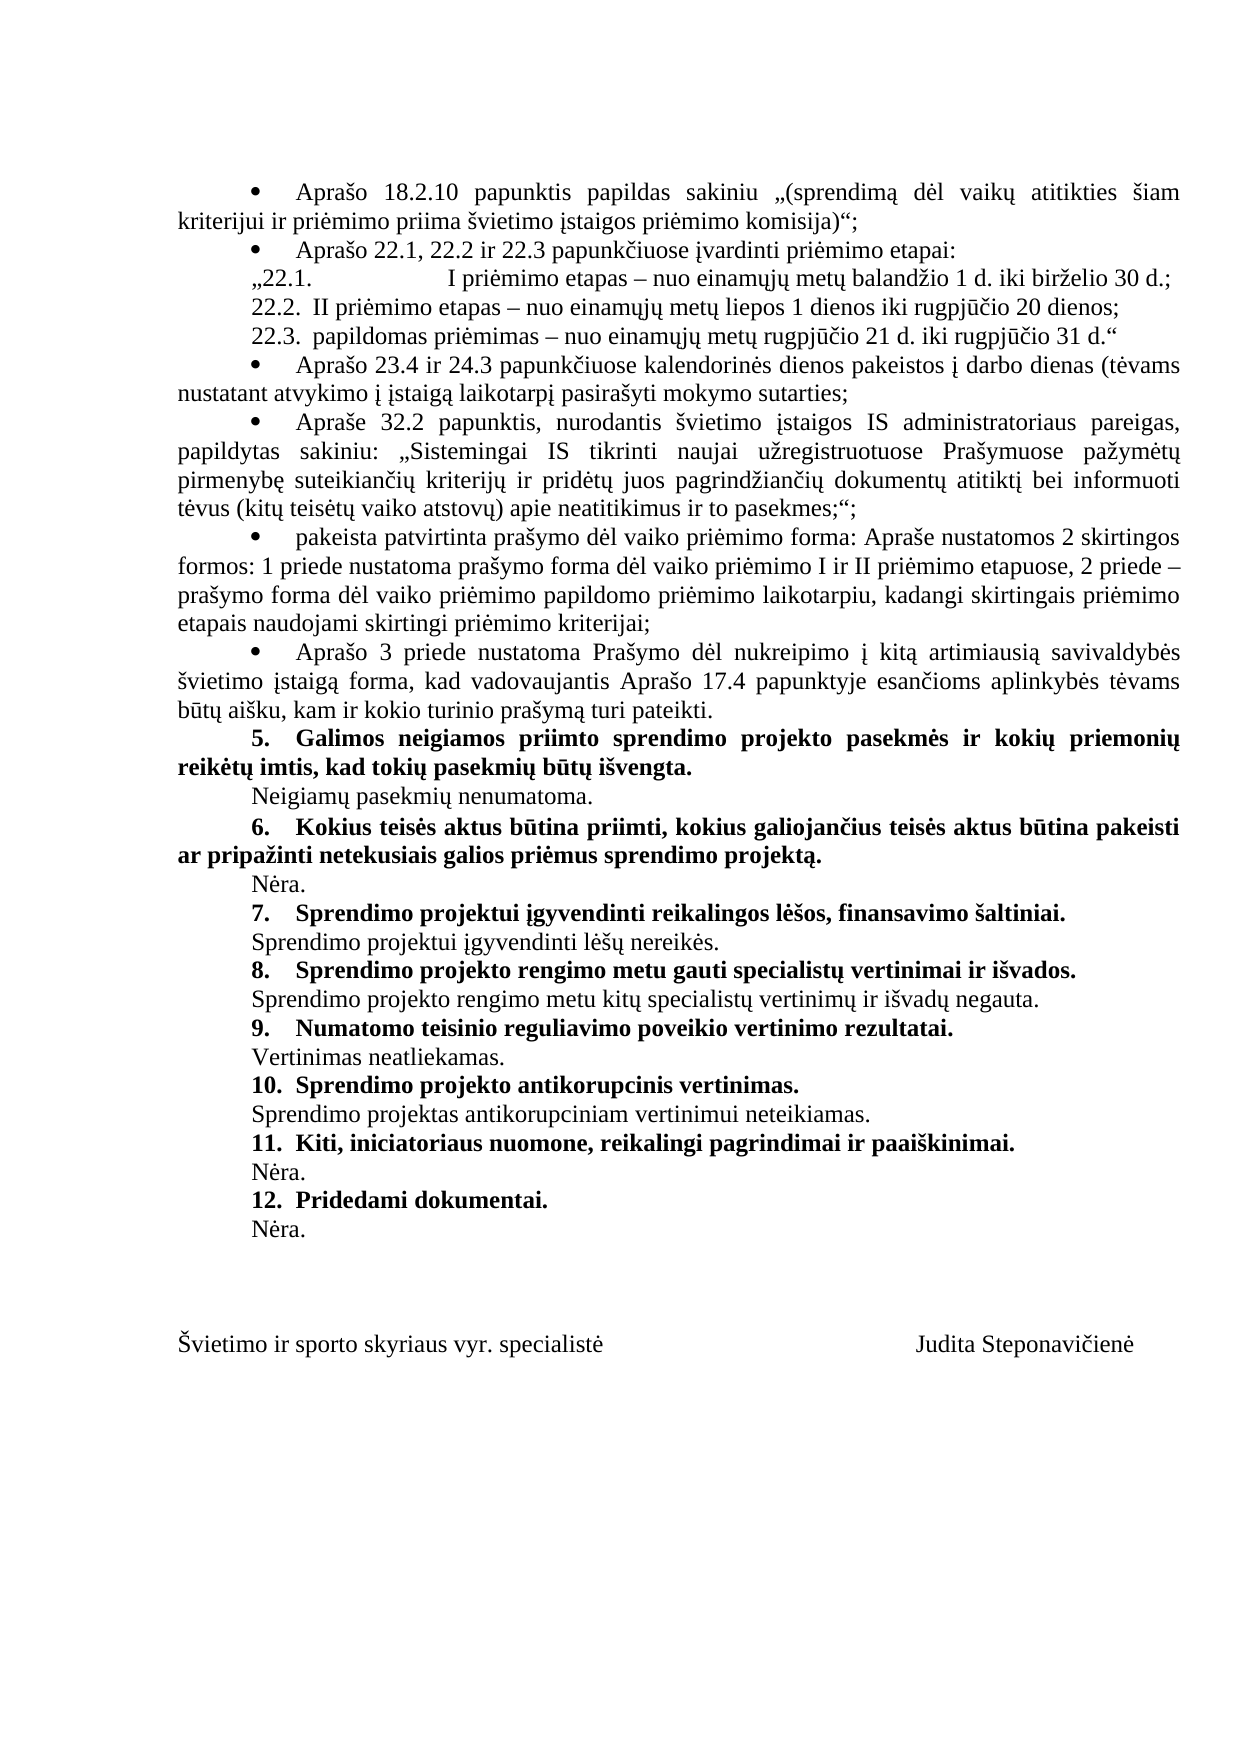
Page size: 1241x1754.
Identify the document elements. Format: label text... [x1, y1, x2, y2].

text  Apraše 32.2 papunktis, nurodantis švietimo įstaigos IS administratoriaus pareigas, papildytas sakiniu: „Sistemingai IS tikrinti naujai užregistruotuose Prašymuose pažymėtų pirmenybę suteikiančių kriterijų ir pridėtų juos pagrindžiančių dokumentų atitiktį bei informuoti tėvus (kitų teisėtų vaiko atstovų) apie neatitikimus ir to pasekmes;“; [177, 407, 1181, 522]
text 6. Kokius teisės aktus būtina priimti, kokius galiojančius teisės aktus būtina pakeisti ar pripažinti netekusiais galios priėmus sprendimo projektą. [177, 812, 1181, 869]
text Nėra. [177, 1157, 1181, 1186]
text 22.2. II priėmimo etapas – nuo einamųjų metų liepos 1 dienos iki rugpjūčio 20 dienos; [177, 292, 1181, 321]
text Sprendimo projektui įgyvendinti lėšų nereikės. [177, 927, 1181, 956]
text Nėra. [177, 1214, 1181, 1243]
text Sprendimo projektas antikorupciniam vertinimui neteikiamas. [177, 1099, 1181, 1128]
text Švietimo ir sporto skyriaus vyr. specialistė Judita Steponavičienė [177, 1329, 1181, 1358]
text Neigiamų pasekmių nenumatoma. [177, 781, 1181, 810]
text 9. Numatomo teisinio reguliavimo poveikio vertinimo rezultatai. [177, 1013, 1181, 1042]
text Nėra. [177, 869, 1181, 898]
text 22.3. papildomas priėmimas – nuo einamųjų metų rugpjūčio 21 d. iki rugpjūčio 31 d.“ [177, 321, 1181, 350]
text  Aprašo 22.1, 22.2 ir 22.3 papunkčiuose įvardinti priėmimo etapai: [177, 235, 1181, 263]
text  Aprašo 3 priede nustatoma Prašymo dėl nukreipimo į kitą artimiausią savivaldybės švietimo įstaigą forma, kad vadovaujantis Aprašo 17.4 papunktyje esančioms aplinkybės tėvams būtų aišku, kam ir kokio turinio prašymą turi pateikti. [177, 637, 1181, 723]
text Sprendimo projekto rengimo metu kitų specialistų vertinimų ir išvadų negauta. [177, 984, 1181, 1013]
text 10. Sprendimo projekto antikorupcinis vertinimas. [177, 1071, 1181, 1099]
text 7. Sprendimo projektui įgyvendinti reikalingos lėšos, finansavimo šaltiniai. [177, 898, 1181, 927]
text Vertinimas neatliekamas. [177, 1042, 1181, 1071]
text 5. Galimos neigiamos priimto sprendimo projekto pasekmės ir kokių priemonių reikėtų imtis, kad tokių pasekmių būtų išvengta. [177, 723, 1181, 781]
text 11. Kiti, iniciatoriaus nuomone, reikalingi pagrindimai ir paaiškinimai. [177, 1128, 1181, 1157]
text  pakeista patvirtinta prašymo dėl vaiko priėmimo forma: Apraše nustatomos 2 skirtingos formos: 1 priede nustatoma prašymo forma dėl vaiko priėmimo I ir II priėmimo etapuose, 2 priede – prašymo forma dėl vaiko priėmimo papildomo priėmimo laikotarpiu, kadangi skirtingais priėmimo etapais naudojami skirtingi priėmimo kriterijai; [177, 522, 1181, 637]
text  Aprašo 23.4 ir 24.3 papunkčiuose kalendorinės dienos pakeistos į darbo dienas (tėvams nustatant atvykimo į įstaigą laikotarpį pasirašyti mokymo sutarties; [177, 350, 1181, 407]
text „22.1. I priėmimo etapas – nuo einamųjų metų balandžio 1 d. iki birželio 30 d.; [177, 263, 1181, 292]
text 12. Pridedami dokumentai. [177, 1186, 1181, 1214]
text  Aprašo 18.2.10 papunktis papildas sakiniu „(sprendimą dėl vaikų atitikties šiam kriterijui ir priėmimo priima švietimo įstaigos priėmimo komisija)“; [177, 177, 1181, 235]
text 8. Sprendimo projekto rengimo metu gauti specialistų vertinimai ir išvados. [177, 956, 1181, 984]
